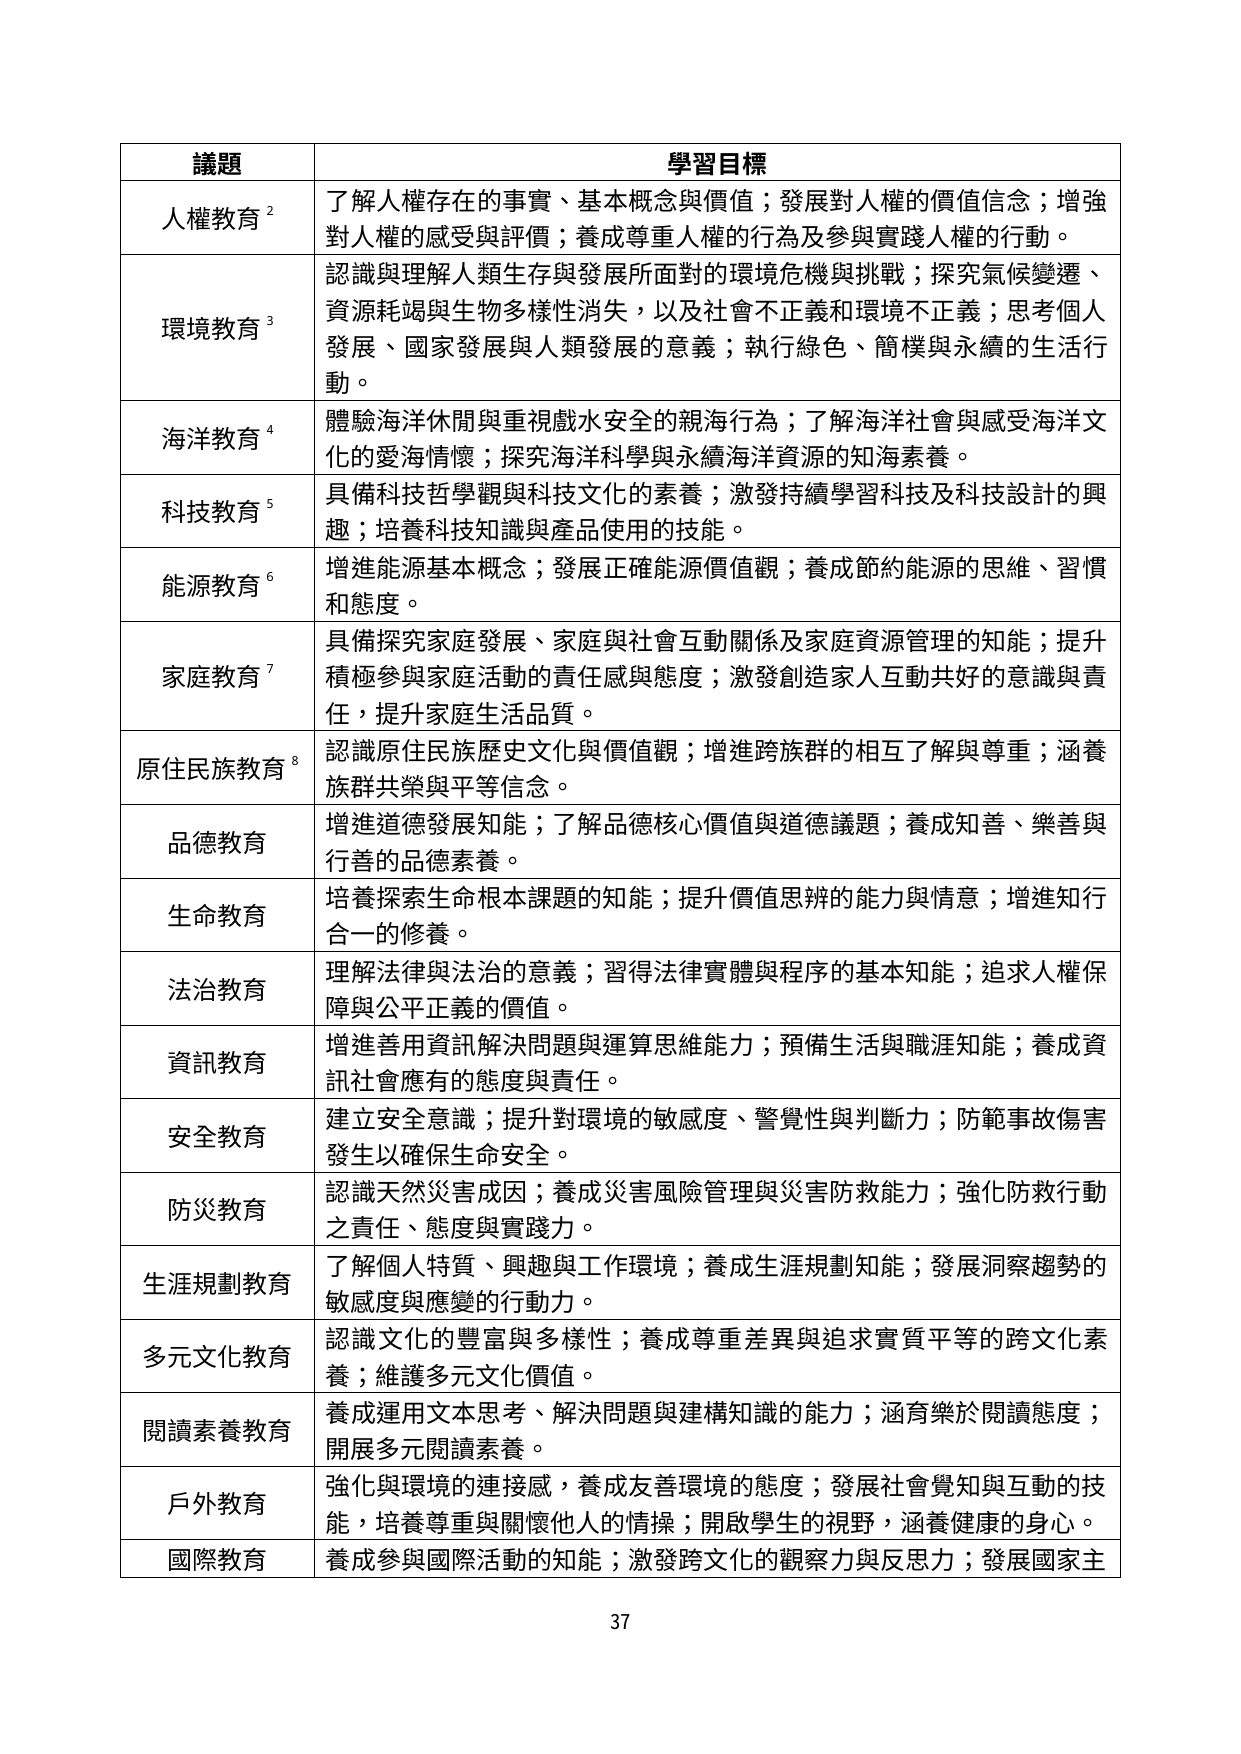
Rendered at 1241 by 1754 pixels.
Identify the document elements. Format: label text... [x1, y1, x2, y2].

table_cell 理解法律與法治的意義；習得法律實體與程序的基本知能；追求人權保障與公平正義的價值。 [315, 952, 1120, 1024]
table_cell 體驗海洋休閒與重視戲水安全的親海行為；了解海洋社會與感受海洋文化的愛海情懷；探究海洋科學與永續海洋資源的知海素養。 [315, 401, 1120, 473]
table_cell 強化與環境的連接感，養成友善環境的態度；發展社會覺知與互動的技能，培養尊重與關懷他人的情操；開啟學生的視野，涵養健康的身心。 [315, 1467, 1120, 1539]
table_cell 養成運用文本思考、解決問題與建構知識的能力；涵育樂於閱讀態度；開展多元閱讀素養。 [315, 1393, 1120, 1466]
table_cell 戶外教育 [121, 1467, 314, 1539]
table_cell 認識與理解人類生存與發展所面對的環境危機與挑戰；探究氣候變遷、資源耗竭與生物多樣性消失，以及社會不正義和環境不正義；思考個人發展、國家發展與人類發展的意義；執行綠色、簡樸與永續的生活行動。 [315, 255, 1120, 400]
table_cell 環境教育3 [121, 255, 314, 400]
table_cell 增進能源基本概念；發展正確能源價值觀；養成節約能源的思維、習慣和態度。 [315, 548, 1120, 621]
table_cell 能源教育6 [121, 548, 314, 621]
table_cell 多元文化教育 [121, 1320, 314, 1392]
table_cell 閱讀素養教育 [121, 1393, 314, 1466]
table_cell 原住民族教育8 [121, 731, 314, 804]
table_cell 家庭教育7 [121, 622, 314, 730]
table_cell 具備探究家庭發展、家庭與社會互動關係及家庭資源管理的知能；提升積極參與家庭活動的責任感與態度；激發創造家人互動共好的意識與責任，提升家庭生活品質。 [315, 622, 1120, 730]
table_cell 生命教育 [121, 879, 314, 951]
table_cell 海洋教育4 [121, 401, 314, 473]
table_cell 了解人權存在的事實、基本概念與價值；發展對人權的價值信念；增強對人權的感受與評價；養成尊重人權的行為及參與實踐人權的行動。 [315, 181, 1120, 254]
table_cell 認識天然災害成因；養成災害風險管理與災害防救能力；強化防救行動之責任、態度與實踐力。 [315, 1173, 1120, 1245]
table_cell 了解個人特質、興趣與工作環境；養成生涯規劃知能；發展洞察趨勢的敏感度與應變的行動力。 [315, 1246, 1120, 1319]
table_cell 增進道德發展知能；了解品德核心價值與道德議題；養成知善、樂善與行善的品德素養。 [315, 805, 1120, 877]
table_cell 資訊教育 [121, 1026, 314, 1098]
table_cell 建立安全意識；提升對環境的敏感度、警覺性與判斷力；防範事故傷害發生以確保生命安全。 [315, 1099, 1120, 1172]
table_cell 認識文化的豐富與多樣性；養成尊重差異與追求實質平等的跨文化素養；維護多元文化價值。 [315, 1320, 1120, 1392]
table_cell 人權教育2 [121, 181, 314, 254]
table_cell 國際教育 [121, 1540, 314, 1577]
table_cell 法治教育 [121, 952, 314, 1024]
table_header 議題 [121, 144, 314, 180]
table_cell 安全教育 [121, 1099, 314, 1172]
table_cell 具備科技哲學觀與科技文化的素養；激發持續學習科技及科技設計的興趣；培養科技知識與產品使用的技能。 [315, 475, 1120, 547]
table_header 學習目標 [315, 144, 1120, 180]
table_cell 科技教育5 [121, 475, 314, 547]
table_cell 增進善用資訊解決問題與運算思維能力；預備生活與職涯知能；養成資訊社會應有的態度與責任。 [315, 1026, 1120, 1098]
table_cell 養成參與國際活動的知能；激發跨文化的觀察力與反思力；發展國家主 [315, 1540, 1120, 1577]
table_cell 生涯規劃教育 [121, 1246, 314, 1319]
table_cell 防災教育 [121, 1173, 314, 1245]
table_cell 認識原住民族歷史文化與價值觀；增進跨族群的相互了解與尊重；涵養族群共榮與平等信念。 [315, 731, 1120, 804]
table_cell 培養探索生命根本課題的知能；提升價值思辨的能力與情意；增進知行合一的修養。 [315, 879, 1120, 951]
table_cell 品德教育 [121, 805, 314, 877]
